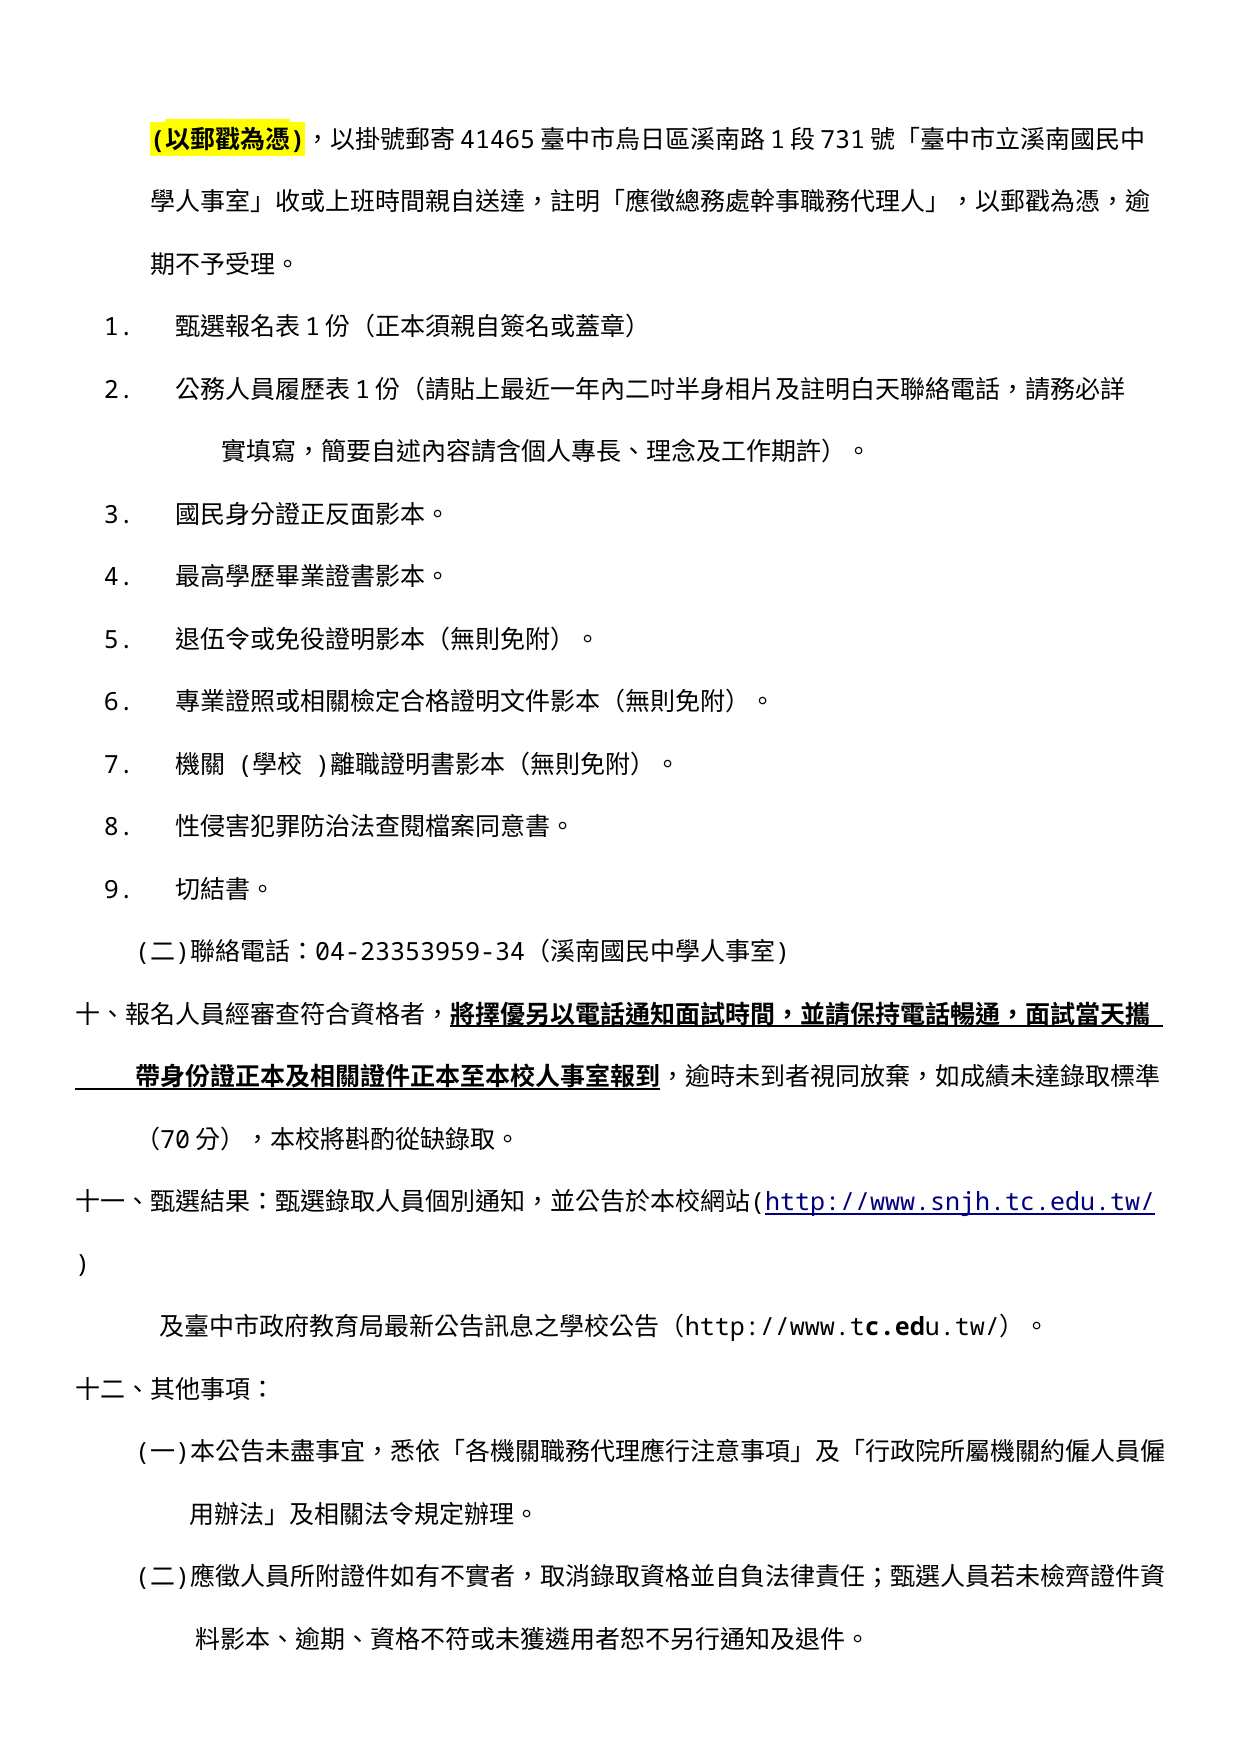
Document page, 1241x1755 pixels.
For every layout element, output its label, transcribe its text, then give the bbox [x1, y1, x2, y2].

list 切結書。 [75, 846, 1165, 908]
list 退伍令或免役證明影本（無則免附）。 [75, 596, 1165, 658]
text 帶身份證正本及相關證件正本至本校人事室報到，逾時未到者視同放棄，如成績未達錄取標準 [75, 1033, 1165, 1096]
list 專業證照或相關檢定合格證明文件影本（無則免附）。 [75, 658, 1165, 721]
text (以郵戳為憑)，以掛號郵寄41465臺中市烏日區溪南路1段731號「臺中市立溪南國民中學人事室」收或上班時間親自送達，註明「應徵總務處幹事職務代理人」，以郵戳為憑，逾期不予受理。 [150, 96, 1165, 283]
list 最高學歷畢業證書影本。 [75, 533, 1165, 596]
list 甄選報名表1份（正本須親自簽名或蓋章） [75, 283, 1165, 346]
text (二)聯絡電話：04-23353959-34（溪南國民中學人事室) 十、報名人員經審查符合資格者，將擇優另以電話通知面試時間，並請保持電話暢通，面試當天攜 [75, 908, 1165, 1033]
text 實填寫，簡要自述內容請含個人專長、理念及工作期許）。 [193, 408, 1165, 471]
list 公務人員履歷表1份（請貼上最近一年內二吋半身相片及註明白天聯絡電話，請務必詳 [75, 346, 1165, 408]
list 國民身分證正反面影本。 [75, 471, 1165, 533]
list 性侵害犯罪防治法查閱檔案同意書。 [75, 783, 1165, 846]
text 用辦法」及相關法令規定辦理。 (二)應徵人員所附證件如有不實者，取消錄取資格並自負法律責任；甄選人員若未檢齊證件資 [69, 1471, 1165, 1596]
list 機關 (學校 )離職證明書影本（無則免附）。 [75, 721, 1165, 783]
text （70分），本校將斟酌從缺錄取。 十一、甄選結果：甄選錄取人員個別通知，並公告於本校網站(http://www.snjh.tc.edu.tw/) [75, 1096, 1165, 1283]
text 及臺中市政府教育局最新公告訊息之學校公告（http://www.tc.edu.tw/）。 十二、其他事項： (一)本公告未盡事宜，悉依「各機關職務代理應行注意事項」及「行政院所屬機關約僱人員僱 [69, 1283, 1165, 1471]
text 料影本、逾期、資格不符或未獲遴用者恕不另行通知及退件。 [75, 1596, 1165, 1658]
